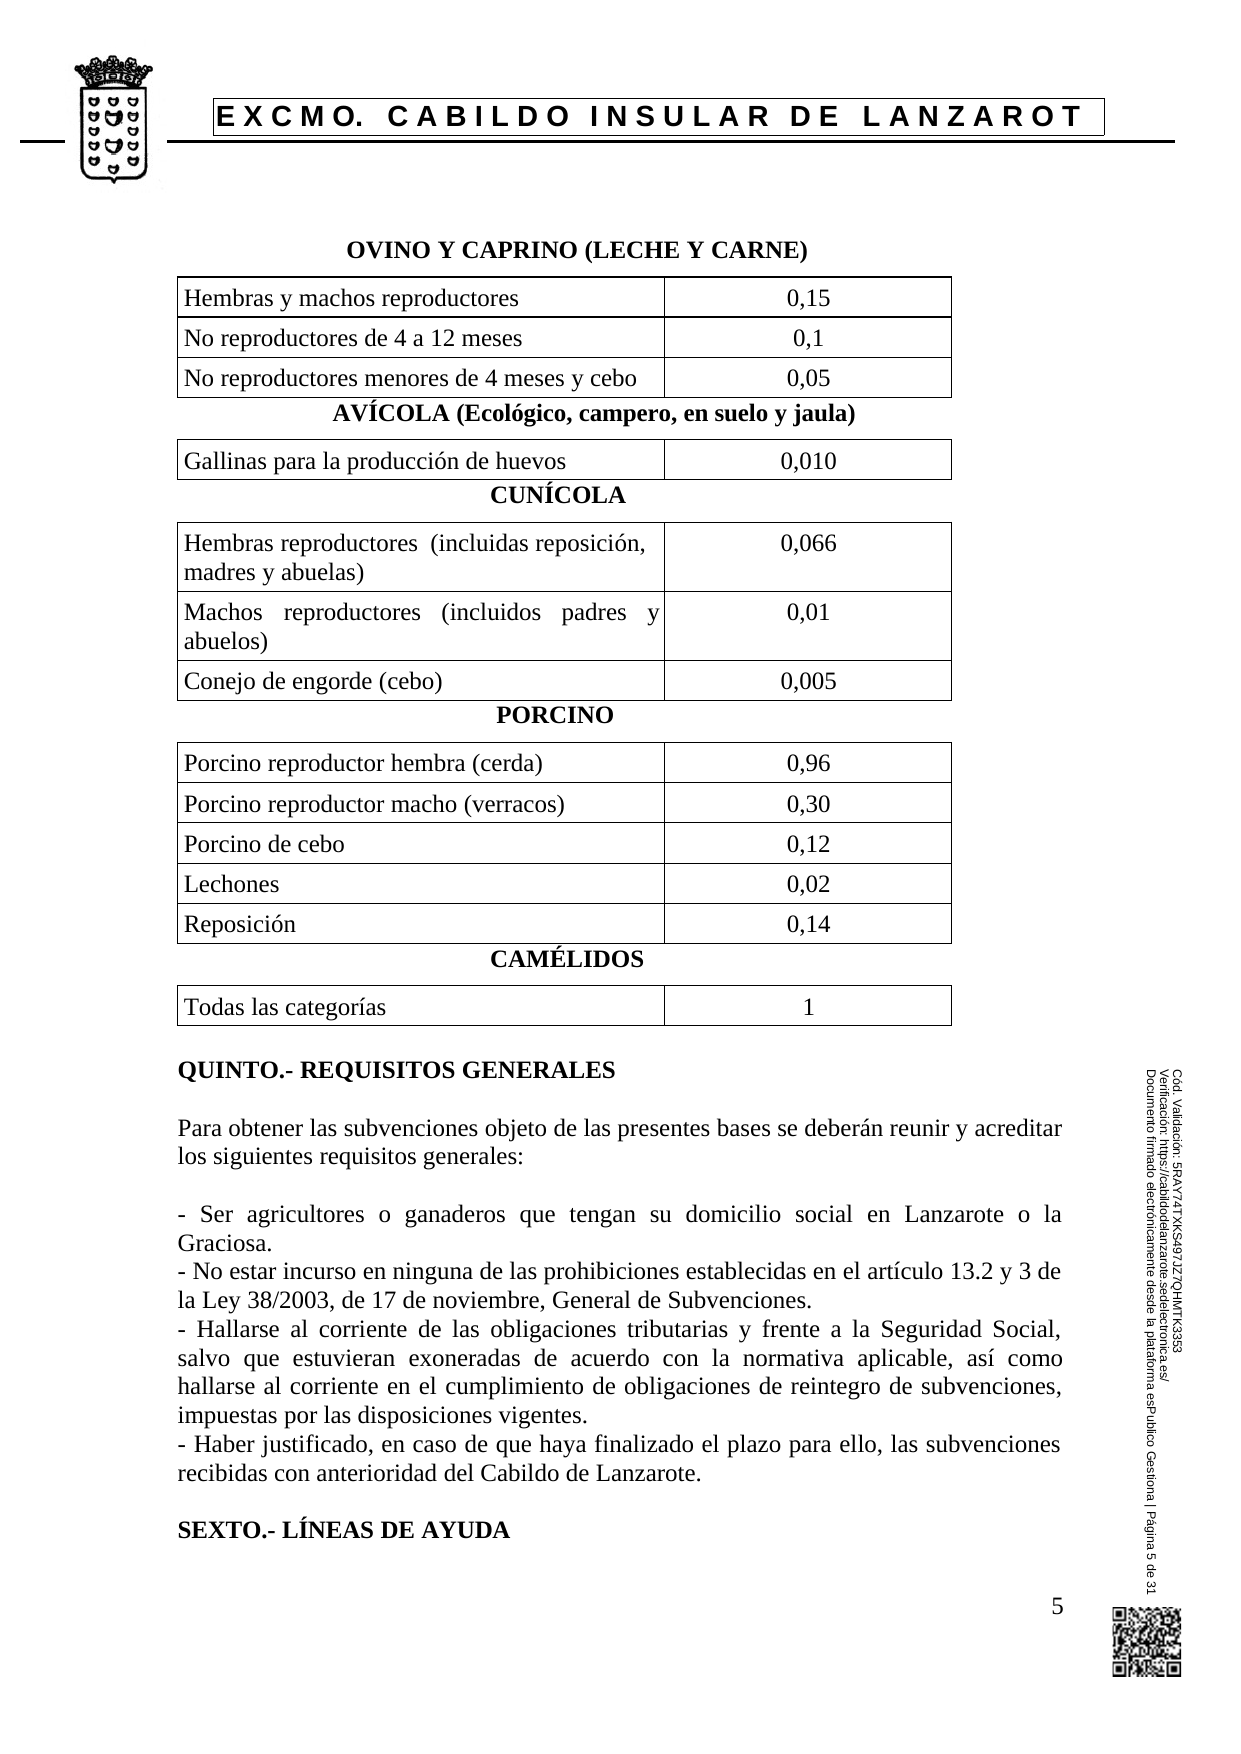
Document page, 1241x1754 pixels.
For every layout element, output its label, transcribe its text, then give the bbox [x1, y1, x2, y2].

subtitle SEXTO.- LÍNEAS DE AYUDA [177, 1515, 1145, 1544]
table_cell Porcino de cebo [178, 823, 664, 862]
table_cell 0,14 [665, 904, 951, 943]
table_cell 0,02 [665, 864, 951, 903]
table_cell Lechones [178, 864, 664, 903]
text Documento firmado electrónicamente desde la plataforma esPublico Gestiona | Página 5 de 31 [1145, 1069, 1158, 1597]
text Verificación: https://cabildodelanzarote.sedelectronica.es/ [1158, 1069, 1171, 1597]
text AVÍCOLA (Ecológico, campero, en suelo y jaula) [332, 398, 1192, 427]
table_cell 0,005 [665, 661, 951, 699]
table_header 0,96 [665, 743, 951, 782]
list Haber justificado, en caso de que haya finalizado el plazo para ello, las subvenciones recibidas con anterioridad del Cabildo de Lanzarote. [177, 1429, 1062, 1486]
table_cell (incluidos [430, 592, 550, 659]
text Cód. Validación: 5RAY74TXKS497JZ7QHMTK3353 [1171, 1069, 1184, 1597]
table_header Porcino reproductor hembra (cerda) [178, 743, 664, 782]
table_cell y [636, 592, 664, 659]
list Ser agricultores o ganaderos que tengan su domicilio social en Lanzarote o la Graciosa. [177, 1199, 1062, 1256]
table_header Hembras reproductores (incluidas reposición, madres y abuelas) [178, 523, 664, 591]
list No estar incurso en ninguna de las prohibiciones establecidas en el artículo 13.2 y 3 de la Ley 38/2003, de 17 de noviembre, General de Subvenciones. [177, 1256, 1063, 1314]
subtitle CAMÉLIDOS [490, 944, 1192, 973]
table_header 0,010 [665, 440, 951, 479]
picture [1112, 1607, 1182, 1677]
table_header Hembras y machos reproductores [178, 278, 664, 316]
table_cell Machos abuelos) [178, 592, 275, 659]
list Hallarse al corriente de las obligaciones tributarias y frente a la Seguridad Social, salvo que estuvieran exoneradas de acuerdo con la normativa aplicable, así como hallarse al corriente en el cumplimiento de obligaciones de reintegro de subvenciones, impuestas por las disposiciones vigentes. [177, 1314, 1063, 1429]
table_cell No reproductores de 4 a 12 meses [178, 318, 664, 357]
table_cell reproductores [275, 592, 430, 659]
table_header 0,066 [665, 523, 951, 591]
table_cell 0,05 [665, 358, 951, 397]
text QUINTO.- REQUISITOS GENERALES [177, 1055, 1192, 1084]
table_cell No reproductores menores de 4 meses y cebo [178, 358, 664, 397]
picture [65, 39, 167, 193]
table_cell Conejo de engorde (cebo) [178, 661, 664, 699]
table_cell 0,01 [665, 592, 951, 659]
table_cell Porcino reproductor macho (verracos) [178, 783, 664, 822]
table_cell 0,1 [665, 318, 951, 357]
table_header 1 [665, 986, 951, 1025]
table_header Gallinas para la producción de huevos [178, 440, 664, 479]
text PORCINO [496, 701, 1192, 729]
text Para obtener las subvenciones objeto de las presentes bases se deberán reunir y acreditar los siguientes requisitos generales: [177, 1113, 1062, 1170]
subtitle OVINO Y CAPRINO (LECHE Y CARNE) [346, 235, 1192, 264]
table_cell 0,12 [665, 823, 951, 862]
table_cell padres [550, 592, 636, 659]
table_header Todas las categorías [178, 986, 664, 1025]
subtitle CUNÍCOLA [490, 480, 1192, 509]
table_header 0,15 [665, 278, 951, 316]
table_cell Reposición [178, 904, 664, 943]
text 5 [58, 1591, 1063, 1620]
table_cell 0,30 [665, 783, 951, 822]
